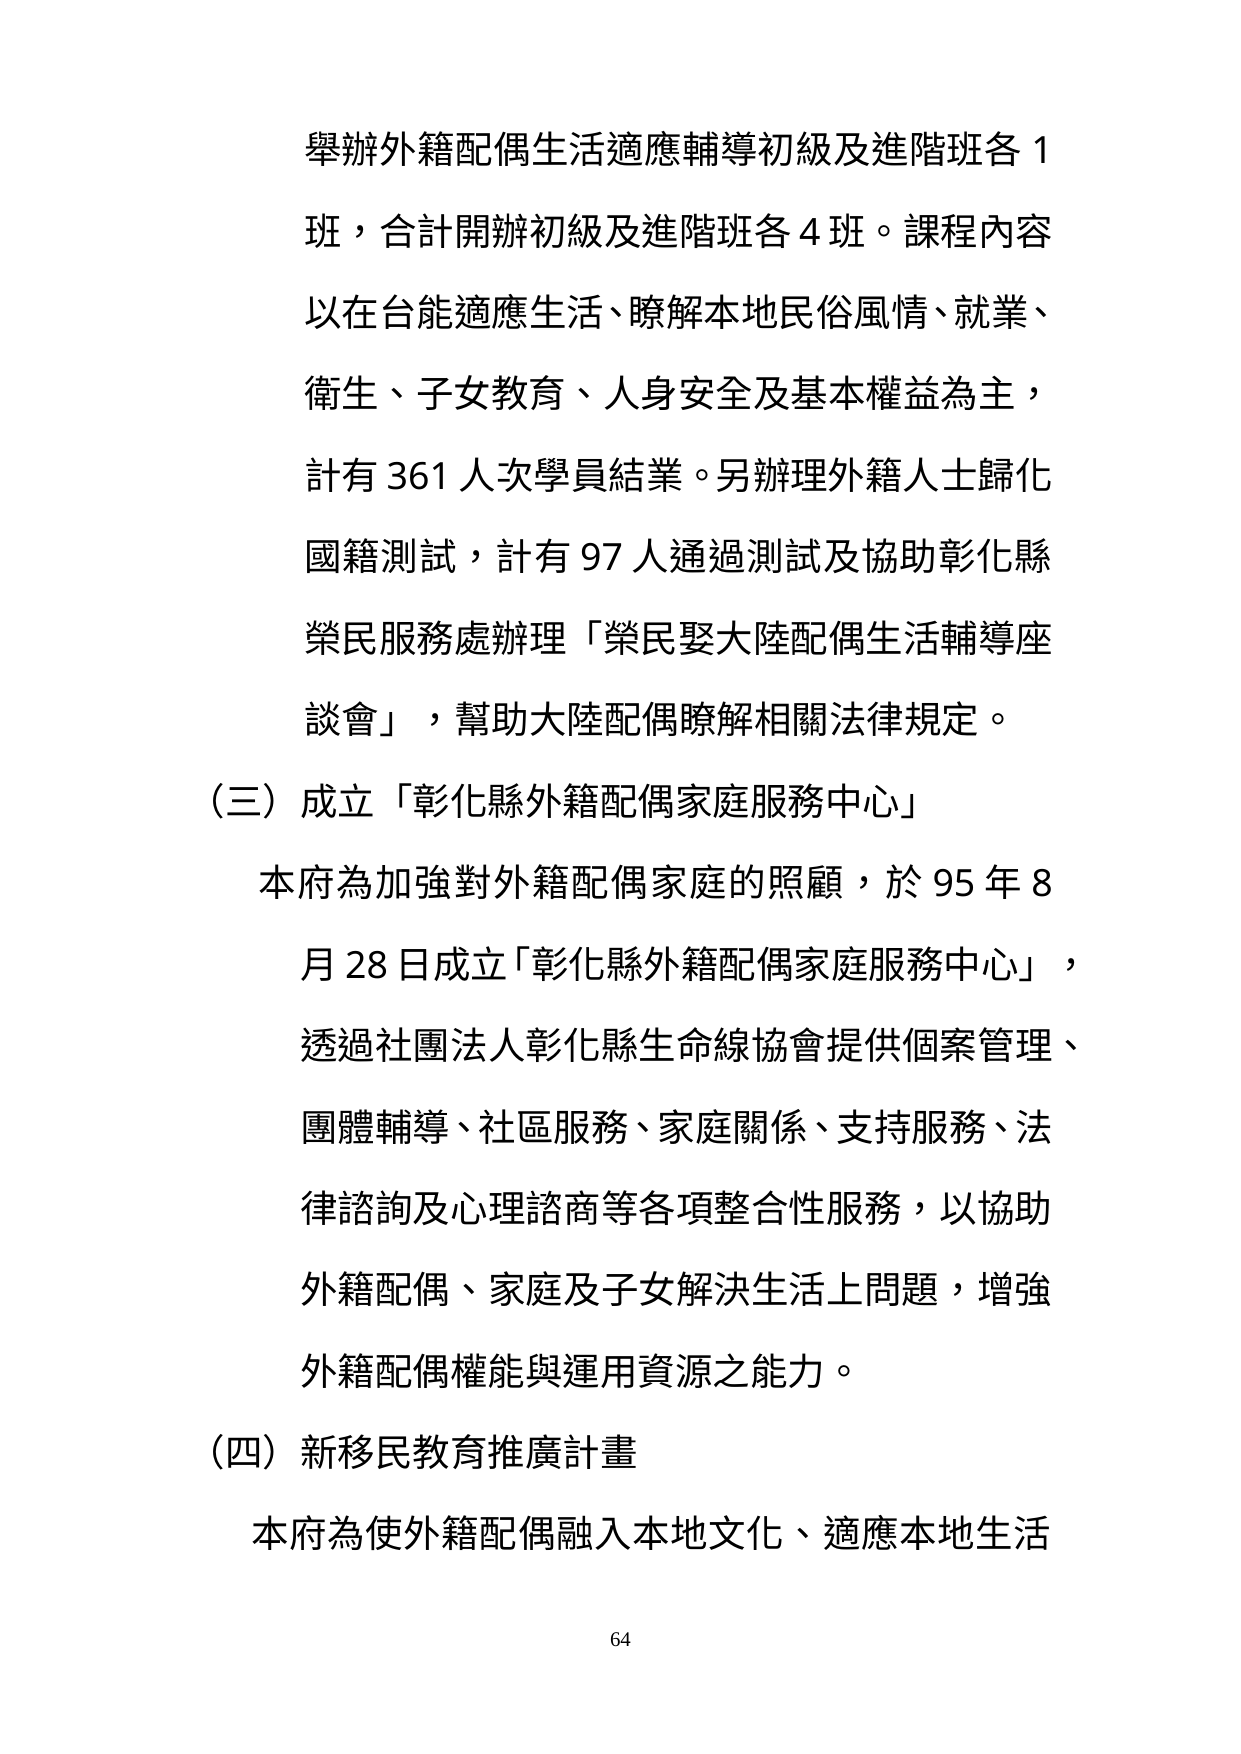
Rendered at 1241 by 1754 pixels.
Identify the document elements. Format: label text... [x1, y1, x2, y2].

text （四）新移民教育推廣計畫 [187, 1423, 1053, 1477]
text 95年度規劃於彰化、員林、秀水及埤頭等地區，舉辦外籍配偶生活適應輔導初級及進階班各1 班，合計開辦初級及進階班各4班。課程內容以在台能適應生活、瞭解本地民俗風情、就業、衛生、子女教育、人身安全及基本權益為主，計有361人次學員結業。另辦理外籍人士歸化國籍測試，計有97人通過測試及協助彰化縣榮民服務處辦理「榮民娶大陸配偶生活輔導座談會」，幫助大陸配偶瞭解相關法律規定。 [304, 120, 1053, 744]
text 本府為加強對外籍配偶家庭的照顧，於95年8月28日成立「彰化縣外籍配偶家庭服務中心」，透過社團法人彰化縣生命線協會提供個案管理、團體輔導、社區服務、家庭關係、支持服務、法律諮詢及心理諮商等各項整合性服務，以協助外籍配偶、家庭及子女解決生活上問題，增強外籍配偶權能與運用資源之能力。 [187, 853, 1053, 1396]
text （三）成立「彰化縣外籍配偶家庭服務中心」 [187, 772, 1053, 826]
text 本府為使外籍配偶融入本地文化、適應本地生活及提昇基本知能，戮力推動「新移民教育推廣計畫」，如：辦理「外籍配偶成人基本教育班及國小補校外籍配偶專班」、「大陸及外籍配偶新移民教育輔導計畫」、「親職與家庭教育」等系列活動，以提昇外籍配偶教養子女能力與弭平其弱勢現況，並辦理「多元文化師資培訓」，加強民眾對多元文化之認知，將之融入校園培養學童多元文化的視野。 [187, 1504, 1053, 1558]
